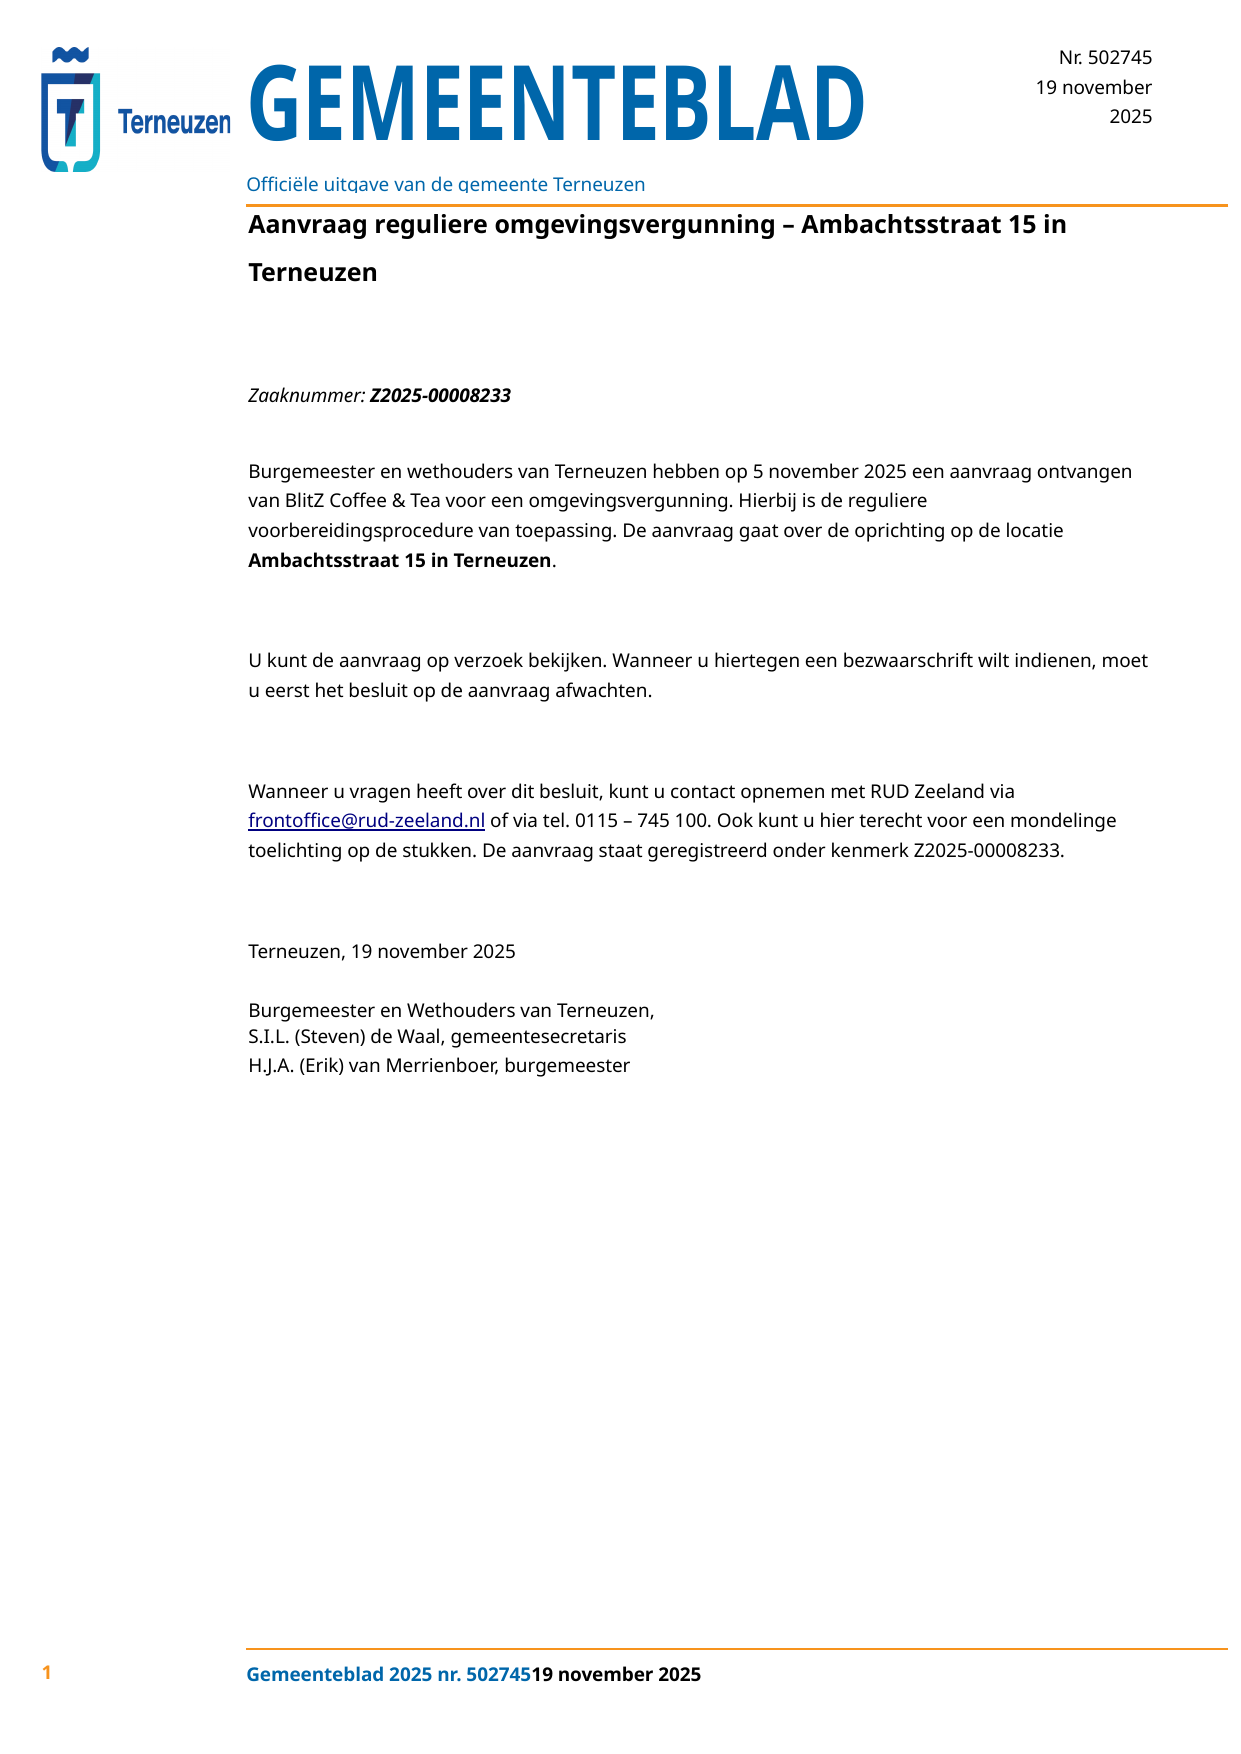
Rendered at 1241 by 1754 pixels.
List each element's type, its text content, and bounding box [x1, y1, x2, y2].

picture [41, 47, 231, 172]
table_cell S.I.L. (Steven) de Waal, gemeentesecretaris H.J.A. (Erik) van Merrienboer, burgemeester [248, 1023, 700, 1078]
table_cell [700, 1130, 1152, 1156]
text Aanvraag reguliere omgevingsvergunning – Ambachtsstraat 15 in Terneuzen [248, 207, 1152, 288]
text Zaaknummer: Z2025-00008233 [248, 382, 1152, 408]
table_cell [248, 1104, 1152, 1130]
table_cell [248, 1130, 700, 1156]
table_cell [700, 1078, 1152, 1104]
table_cell [700, 1023, 1152, 1078]
text Wanneer u vragen heeft over dit besluit, kunt u contact opnemen met RUD Zeeland via frontoffice@rud-zeeland.nl of via tel. 0115 – 745 100. Ook kunt u hier terecht voor een mondelinge toelichting op de stukken. De aanvraag staat geregistreerd onder kenmerk Z2025-00008233. [248, 778, 1152, 863]
table_cell [248, 1078, 700, 1104]
table_header Terneuzen, 19 november 2025 Burgemeester en Wethouders van Terneuzen, [248, 938, 1152, 1023]
text U kunt de aanvraag op verzoek bekijken. Wanneer u hiertegen een bezwaarschrift wilt indienen, moet u eerst het besluit op de aanvraag afwachten. [248, 648, 1152, 703]
text Burgemeester en wethouders van Terneuzen hebben op 5 november 2025 een aanvraag ontvangen van BlitZ Coffee & Tea voor een omgevingsvergunning. Hierbij is de reguliere voorbereidingsprocedure van toepassing. De aanvraag gaat over de oprichting op de locatie Ambachtsstraat 15 in Terneuzen. [248, 458, 1152, 572]
